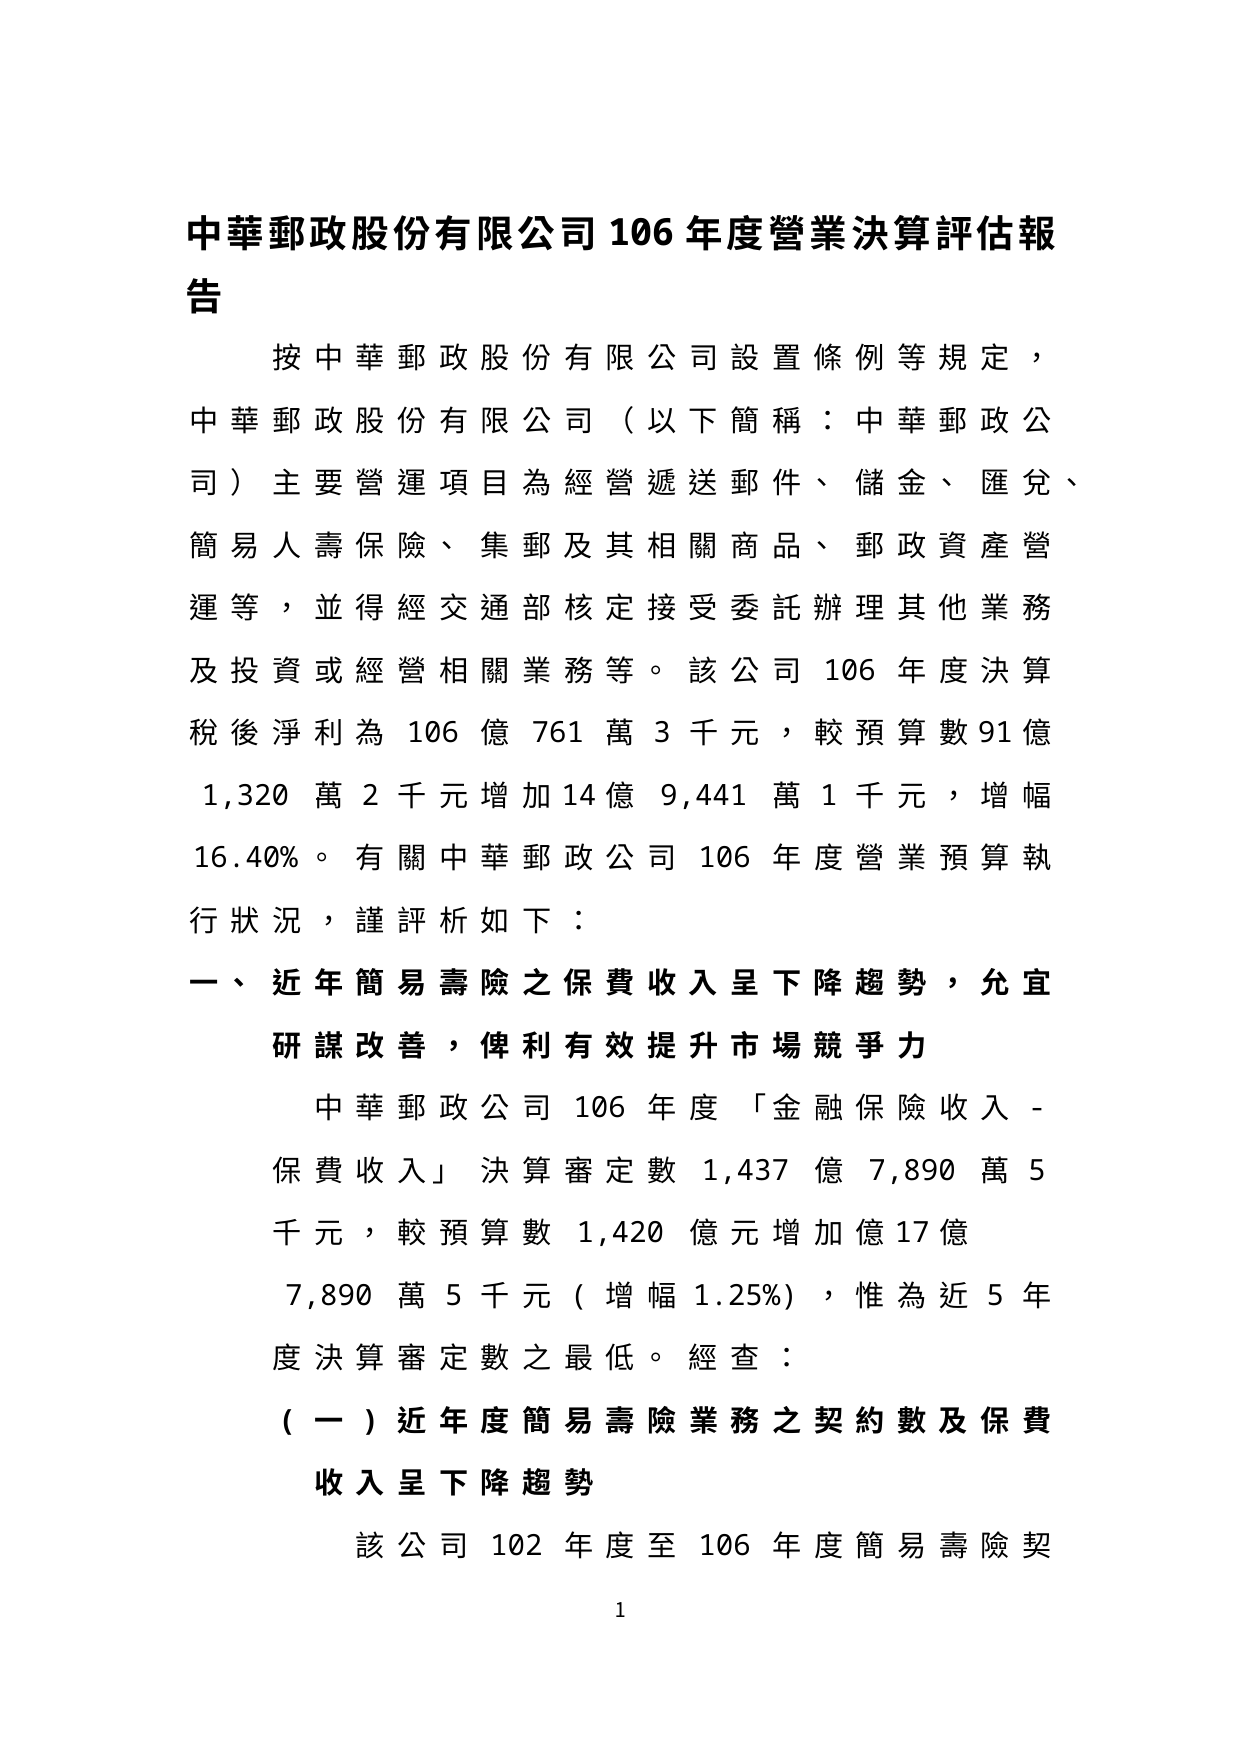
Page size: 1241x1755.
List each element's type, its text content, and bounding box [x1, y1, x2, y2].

text 該公司102年度至106年度簡易壽險契 [271, 1502, 1058, 1564]
text 中華郵政公司106年度「金融保險收入-保費收入」決算審定數1,437億7,890萬5千元，較預算數1,420億元增加億17億7,890萬5千元(增幅1.25%)，惟為近5年度決算審定數之最低。經查： [242, 1064, 1058, 1377]
text 中華郵政股份有限公司106年度營業決算評估報告 [183, 189, 1058, 314]
text (一)近年度簡易壽險業務之契約數及保費收入呈下降趨勢 [242, 1377, 1058, 1502]
text 按中華郵政股份有限公司設置條例等規定，中華郵政股份有限公司（以下簡稱：中華郵政公司）主要營運項目為經營遞送郵件、儲金、匯兌、簡易人壽保險、集郵及其相關商品、郵政資產營運等，並得經交通部核定接受委託辦理其他業務及投資或經營相關業務等。該公司106年度決算稅後淨利為106億761萬3千元，較預算數91億1,320萬2千元增加14億9,441萬1千元，增幅16.40%。有關中華郵政公司106年度營業預算執行狀況，謹評析如下： [183, 314, 1058, 939]
text 一、近年簡易壽險之保費收入呈下降趨勢，允宜研謀改善，俾利有效提升市場競爭力 [183, 939, 1058, 1064]
